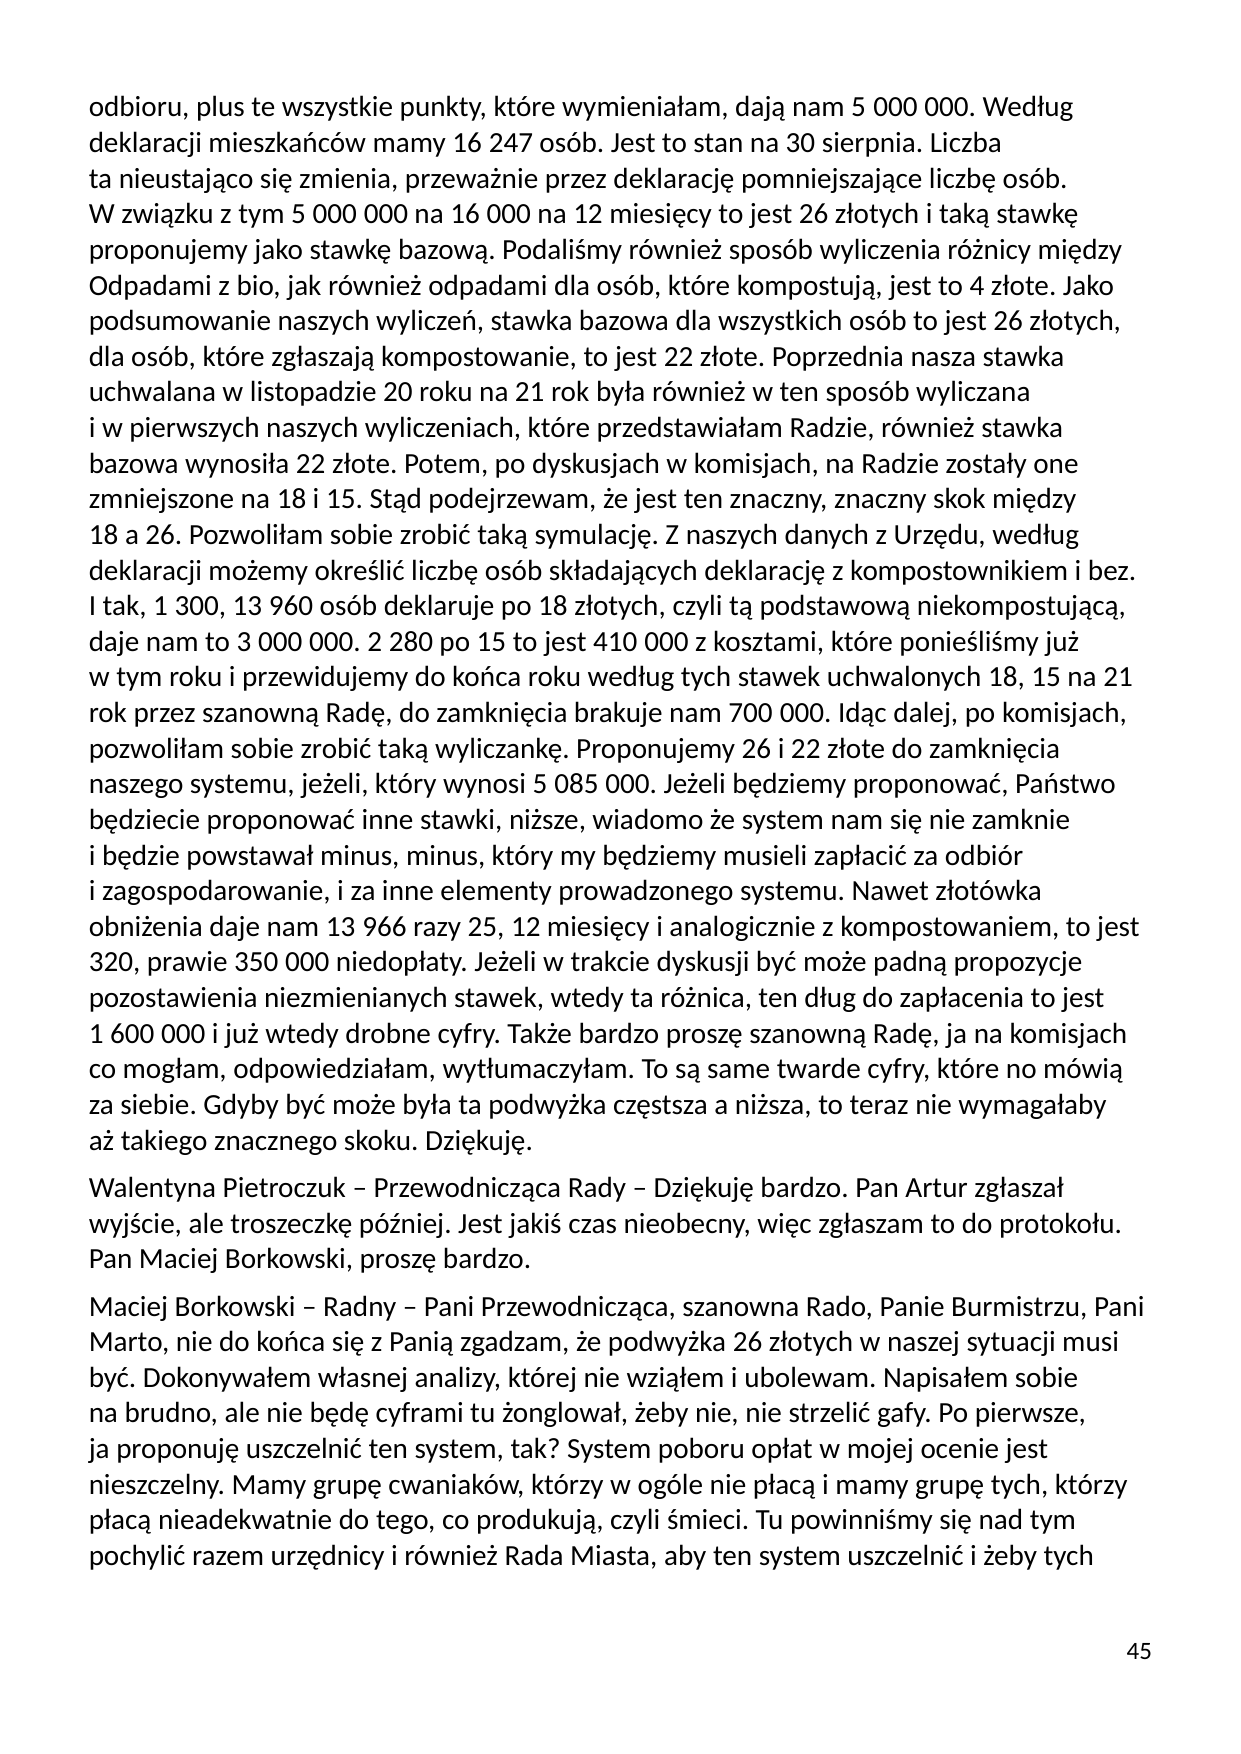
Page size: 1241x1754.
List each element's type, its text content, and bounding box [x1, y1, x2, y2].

text Walentyna Pietroczuk – Przewodnicząca Rady – Dziękuję bardzo. Pan Artur zgłaszał wyjście, ale troszeczkę później. Jest jakiś czas nieobecny, więc zgłaszam to do protokołu. Pan Maciej Borkowski, proszę bardzo. [88, 1169, 1152, 1276]
text Maciej Borkowski – Radny – Pani Przewodnicząca, szanowna Rado, Panie Burmistrzu, Pani Marto, nie do końca się z Panią zgadzam, że podwyżka 26 złotych w naszej sytuacji musi być. Dokonywałem własnej analizy, której nie wziąłem i ubolewam. Napisałem sobie na brudno, ale nie będę cyframi tu żonglował, żeby nie, nie strzelić gafy. Po pierwsze, ja proponuję uszczelnić ten system, tak? System poboru opłat w mojej ocenie jest nieszczelny. Mamy grupę cwaniaków, którzy w ogóle nie płacą i mamy grupę tych, którzy płacą nieadekwatnie do tego, co produkują, czyli śmieci. Tu powinniśmy się nad tym pochylić razem urzędnicy i również Rada Miasta, aby ten system uszczelnić i żeby tych [88, 1288, 1152, 1573]
text odbioru, plus te wszystkie punkty, które wymieniałam, dają nam 5 000 000. Według deklaracji mieszkańców mamy 16 247 osób. Jest to stan na 30 sierpnia. Liczba ta nieustająco się zmienia, przeważnie przez deklarację pomniejszające liczbę osób. W związku z tym 5 000 000 na 16 000 na 12 miesięcy to jest 26 złotych i taką stawkę proponujemy jako stawkę bazową. Podaliśmy również sposób wyliczenia różnicy między Odpadami z bio, jak również odpadami dla osób, które kompostują, jest to 4 złote. Jako podsumowanie naszych wyliczeń, stawka bazowa dla wszystkich osób to jest 26 złotych, dla osób, które zgłaszają kompostowanie, to jest 22 złote. Poprzednia nasza stawka uchwalana w listopadzie 20 roku na 21 rok była również w ten sposób wyliczana i w pierwszych naszych wyliczeniach, które przedstawiałam Radzie, również stawka bazowa wynosiła 22 złote. Potem, po dyskusjach w komisjach, na Radzie zostały one zmniejszone na 18 i 15. Stąd podejrzewam, że jest ten znaczny, znaczny skok między 18 a 26. Pozwoliłam sobie zrobić taką symulację. Z naszych danych z Urzędu, według deklaracji możemy określić liczbę osób składających deklarację z kompostownikiem i bez. I tak, 1 300, 13 960 osób deklaruje po 18 złotych, czyli tą podstawową niekompostującą, daje nam to 3 000 000. 2 280 po 15 to jest 410 000 z kosztami, które ponieśliśmy już w tym roku i przewidujemy do końca roku według tych stawek uchwalonych 18, 15 na 21 rok przez szanowną Radę, do zamknięcia brakuje nam 700 000. Idąc dalej, po komisjach, pozwoliłam sobie zrobić taką wyliczankę. Proponujemy 26 i 22 złote do zamknięcia naszego systemu, jeżeli, który wynosi 5 085 000. Jeżeli będziemy proponować, Państwo będziecie proponować inne stawki, niższe, wiadomo że system nam się nie zamknie i będzie powstawał minus, minus, który my będziemy musieli zapłacić za odbiór i zagospodarowanie, i za inne elementy prowadzonego systemu. Nawet złotówka obniżenia daje nam 13 966 razy 25, 12 miesięcy i analogicznie z kompostowaniem, to jest 320, prawie 350 000 niedopłaty. Jeżeli w trakcie dyskusji być może padną propozycje pozostawienia niezmienianych stawek, wtedy ta różnica, ten dług do zapłacenia to jest 1 600 000 i już wtedy drobne cyfry. Także bardzo proszę szanowną Radę, ja na komisjach co mogłam, odpowiedziałam, wytłumaczyłam. To są same twarde cyfry, które no mówią za siebie. Gdyby być może była ta podwyżka częstsza a niższa, to teraz nie wymagałaby aż takiego znacznego skoku. Dziękuję. [88, 88, 1152, 1157]
